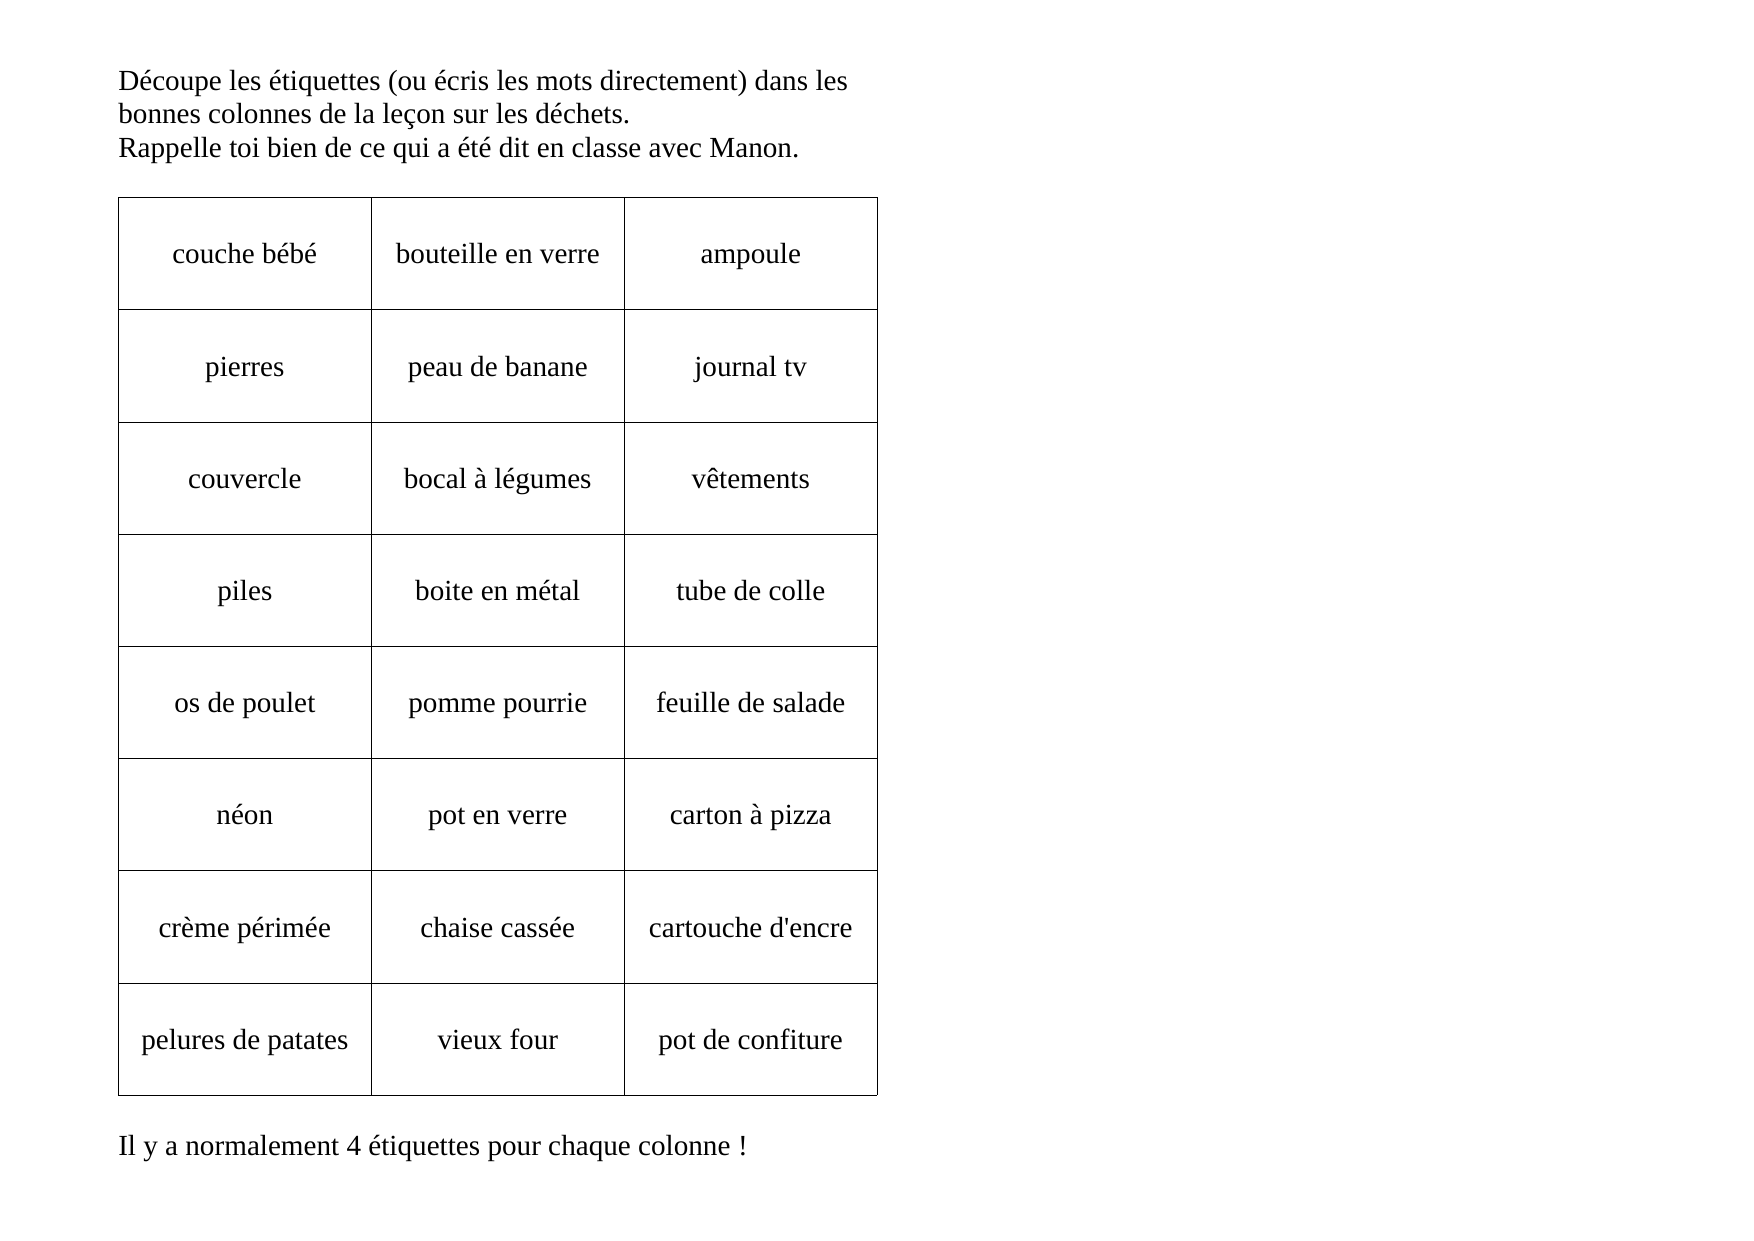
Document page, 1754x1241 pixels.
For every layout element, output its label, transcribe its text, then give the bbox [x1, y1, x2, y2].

table_cell journal tv [625, 310, 877, 422]
table_cell pierres [119, 310, 371, 422]
table_cell pelures de patates [119, 984, 371, 1095]
table_cell bocal à légumes [372, 423, 624, 534]
table_cell feuille de salade [625, 647, 877, 758]
text Découpe les étiquettes (ou écris les mots directement) dans les bonnes colonnes de la leçon sur les déchets. [118, 63, 877, 130]
table_cell cartouche d'encre [625, 871, 877, 982]
table_cell néon [119, 759, 371, 870]
table_cell peau de banane [372, 310, 624, 422]
table_cell vêtements [625, 423, 877, 534]
table_cell carton à pizza [625, 759, 877, 870]
table_cell pomme pourrie [372, 647, 624, 758]
table_cell vieux four [372, 984, 624, 1095]
table_cell crème périmée [119, 871, 371, 982]
text Rappelle toi bien de ce qui a été dit en classe avec Manon. [118, 130, 877, 164]
table_cell os de poulet [119, 647, 371, 758]
text Il y a normalement 4 étiquettes pour chaque colonne ! [118, 1128, 877, 1162]
table_cell pot de confiture [625, 984, 877, 1095]
table_cell piles [119, 535, 371, 646]
table_cell tube de colle [625, 535, 877, 646]
table_cell boite en métal [372, 535, 624, 646]
table_header couche bébé [119, 198, 371, 309]
table_cell couvercle [119, 423, 371, 534]
table_cell chaise cassée [372, 871, 624, 982]
table_cell pot en verre [372, 759, 624, 870]
table_header bouteille en verre [372, 198, 624, 309]
table_header ampoule [625, 198, 877, 309]
